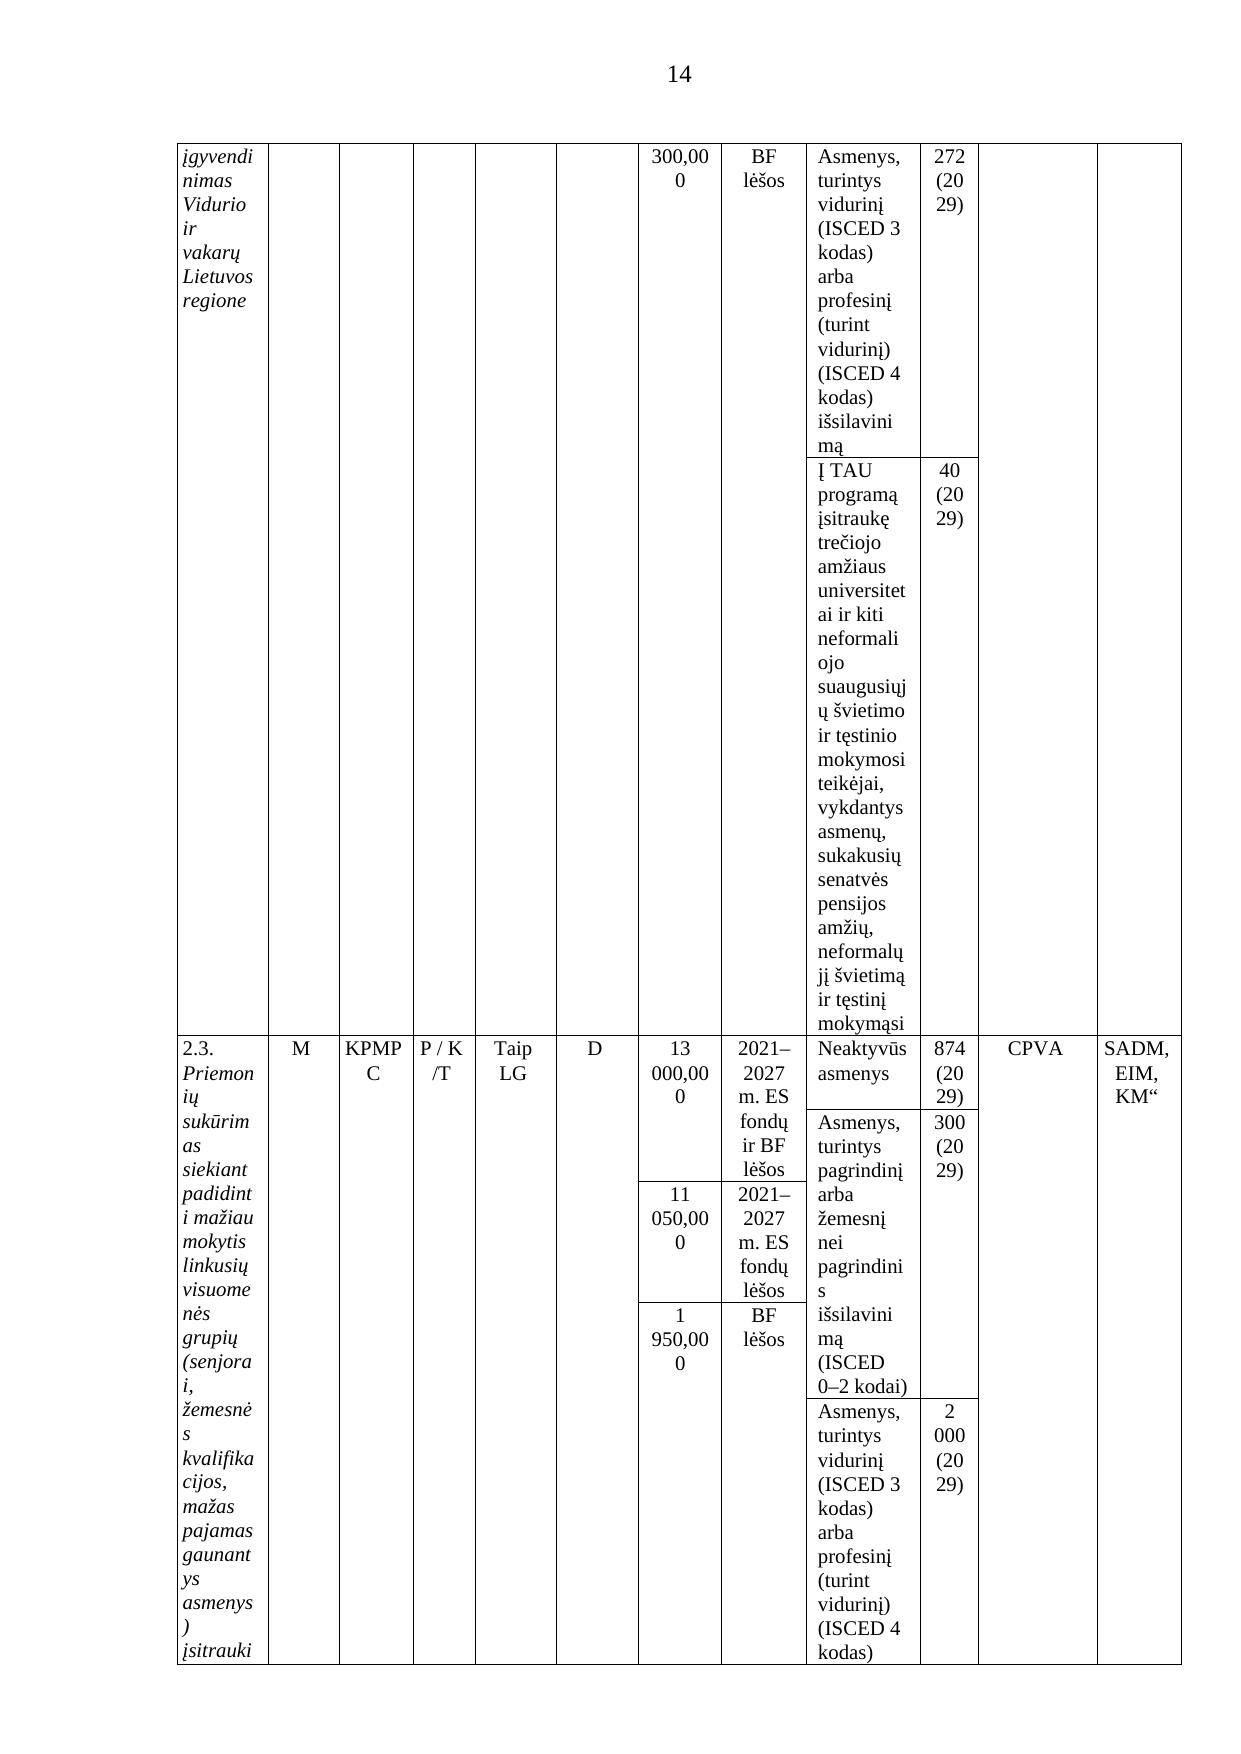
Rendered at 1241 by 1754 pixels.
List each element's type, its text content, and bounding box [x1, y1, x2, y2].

table_cell [340, 144, 413, 1035]
table_cell 2 000 (2029) [921, 1399, 978, 1664]
table_cell [1098, 144, 1181, 1035]
table_cell Asmenys, turintys vidurinį (ISCED 3 kodas) arba profesinį (turint vidurinį) (ISCED 4 kodas) išsilavinimą [807, 144, 920, 457]
table_cell Asmenys, turintys pagrindinį arba žemesnį nei pagrindinis išsilavinimą (ISCED 0–2 kodai) [807, 1110, 920, 1398]
table_cell 13 000,000 [639, 1036, 721, 1181]
table_cell Taip LG [476, 1036, 556, 1664]
table_cell Asmenys, turintys vidurinį (ISCED 3 kodas) arba profesinį (turint vidurinį) (ISCED 4 kodas) [807, 1399, 920, 1664]
table_cell įgyvendinimas Vidurio ir vakarų Lietuvos regione [178, 144, 268, 1035]
table_cell Neaktyvūs asmenys [807, 1036, 920, 1108]
table_cell M [269, 1036, 339, 1664]
table_cell 2021–2027 m. ES fondų ir BF lėšos [722, 1036, 806, 1181]
table_cell 272 (2029) [921, 144, 978, 457]
table_cell 1 950,000 [639, 1303, 721, 1664]
table_cell 874 (2029) [921, 1036, 978, 1108]
table_cell 40 (2029) [921, 458, 978, 1035]
table_cell [269, 144, 339, 1035]
table_cell P / K /T [414, 1036, 475, 1664]
table_cell [414, 144, 475, 1035]
table_cell [979, 144, 1097, 1035]
table_cell CPVA [979, 1036, 1097, 1664]
table_cell 2021–2027 m. ES fondų lėšos [722, 1182, 806, 1302]
table_cell SADM, EIM, KM“ [1098, 1036, 1181, 1664]
table_cell [476, 144, 556, 1035]
table_cell BF lėšos [722, 144, 806, 1035]
table_cell Į TAU programą įsitraukę trečiojo amžiaus universitetai ir kiti neformaliojo suaugusiųjų švietimo ir tęstinio mokymosi teikėjai, vykdantys asmenų, sukakusių senatvės pensijos amžių, neformalųjį švietimą ir tęstinį mokymąsi [807, 458, 920, 1035]
table_cell KPMPC [340, 1036, 413, 1664]
table_cell 300,000 [639, 144, 721, 1035]
table_cell [557, 144, 638, 1035]
table_cell D [557, 1036, 638, 1664]
table_cell 11 050,000 [639, 1182, 721, 1302]
table_cell 2.3. Priemonių sukūrimas siekiant padidinti mažiau mokytis linkusių visuomenės grupių (senjorai, žemesnės kvalifikacijos, mažas pajamas gaunantys asmenys) įsitrauki [178, 1036, 268, 1664]
table_cell 300 (2029) [921, 1110, 978, 1398]
table_cell BF lėšos [722, 1303, 806, 1664]
